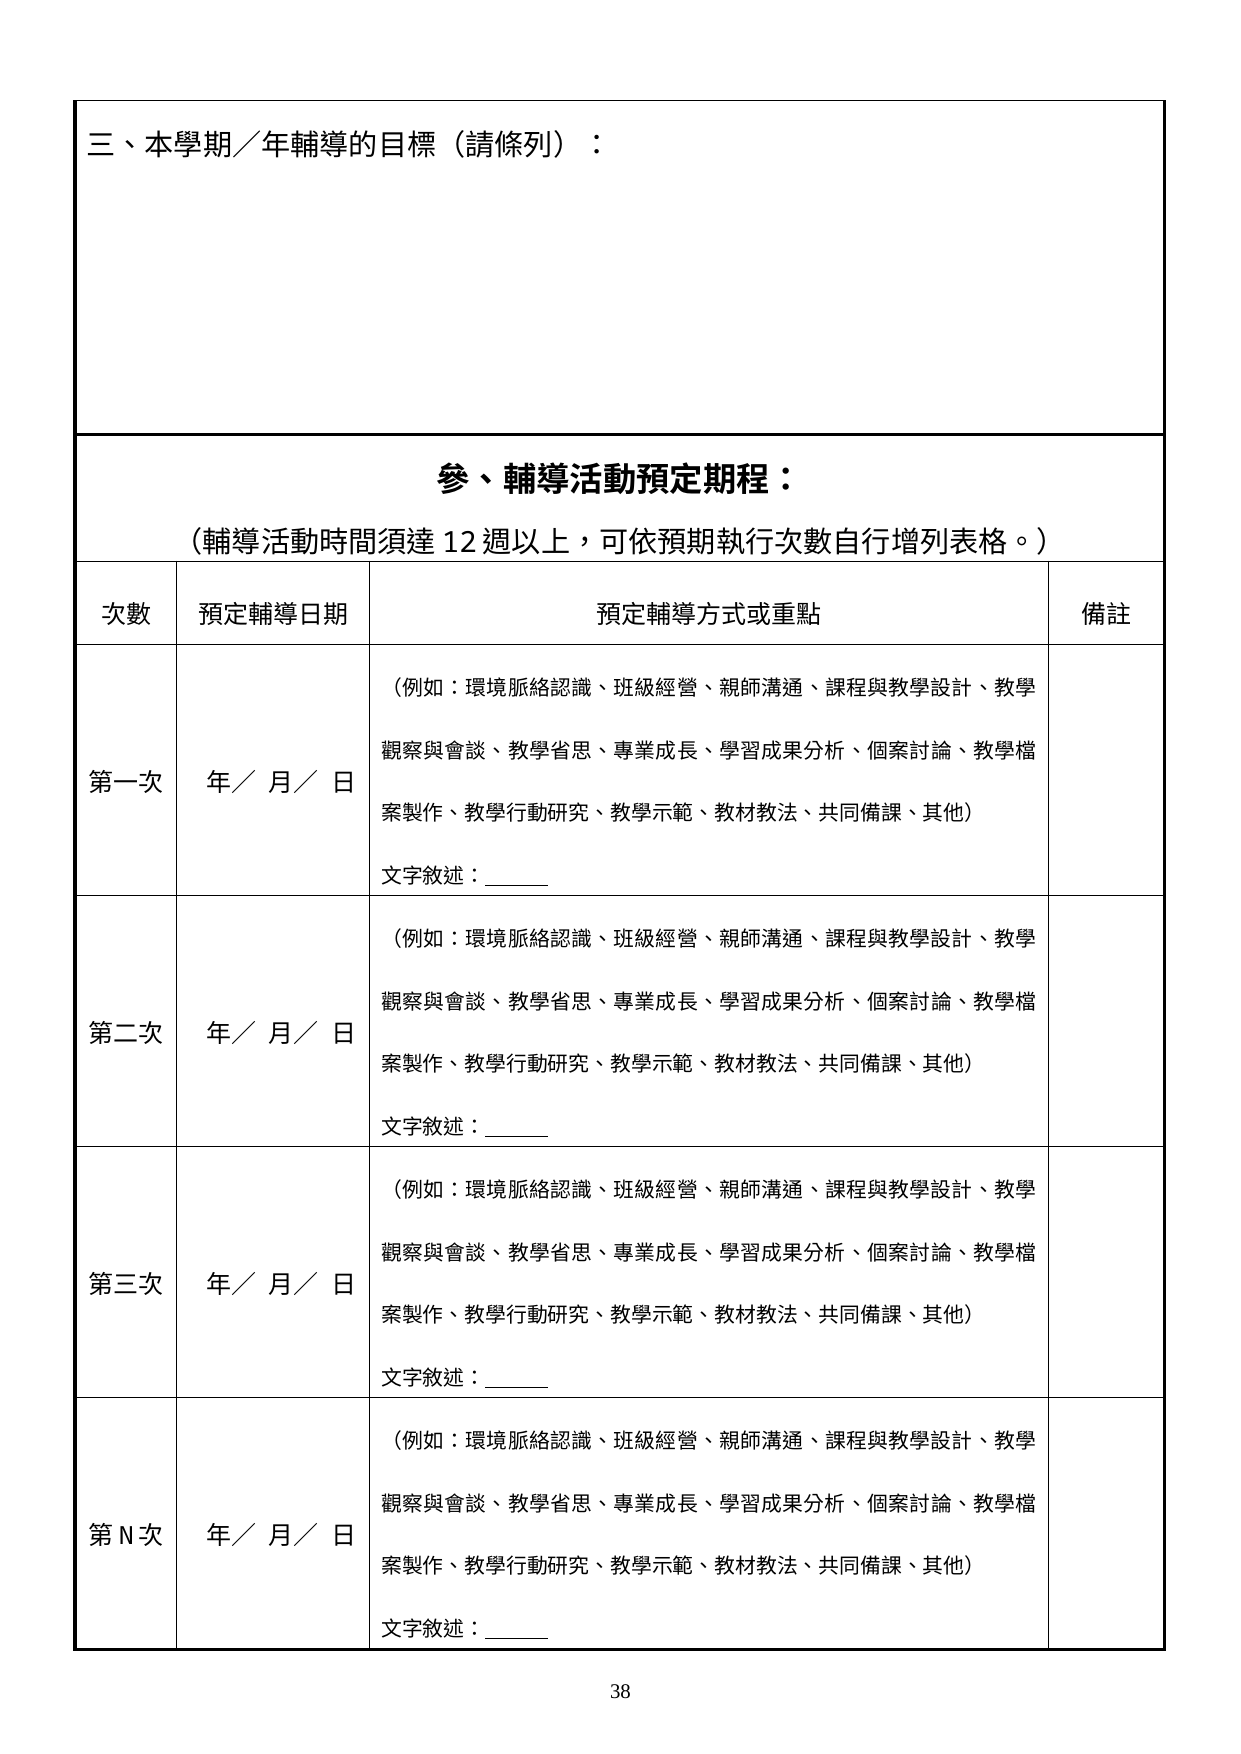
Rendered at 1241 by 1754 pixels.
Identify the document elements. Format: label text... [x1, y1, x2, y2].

table_cell 備註 [1049, 562, 1163, 644]
table_cell 參、輔導活動預定期程： （輔導活動時間須達12週以上，可依預期執行次數自行增列表格。） [77, 436, 1163, 561]
table_cell （例如：環境脈絡認識、班級經營、親師溝通、課程與教學設計、教學觀察與會談、教學省思、專業成長、學習成果分析、個案討論、教學檔案製作、教學行動研究、教學示範、教材教法、共同備課、其他） 文字敘述： [370, 645, 1048, 895]
table_cell [1049, 1398, 1163, 1648]
table_cell 年∕ 月∕ 日 [177, 1147, 369, 1397]
table_cell 預定輔導方式或重點 [370, 562, 1048, 644]
table_cell 年∕ 月∕ 日 [177, 896, 369, 1146]
table_cell [1049, 896, 1163, 1146]
table_cell 次數 [77, 562, 176, 644]
table_cell （例如：環境脈絡認識、班級經營、親師溝通、課程與教學設計、教學觀察與會談、教學省思、專業成長、學習成果分析、個案討論、教學檔案製作、教學行動研究、教學示範、教材教法、共同備課、其他） 文字敘述： [370, 1398, 1048, 1648]
table_cell [1049, 645, 1163, 895]
table_cell 第一次 [77, 645, 176, 895]
table_cell 三、本學期∕年輔導的目標（請條列）： [77, 101, 1163, 432]
table_cell 第N次 [77, 1398, 176, 1648]
table_cell 第三次 [77, 1147, 176, 1397]
table_cell （例如：環境脈絡認識、班級經營、親師溝通、課程與教學設計、教學觀察與會談、教學省思、專業成長、學習成果分析、個案討論、教學檔案製作、教學行動研究、教學示範、教材教法、共同備課、其他） 文字敘述： [370, 896, 1048, 1146]
table_cell 第二次 [77, 896, 176, 1146]
table_cell 預定輔導日期 [177, 562, 369, 644]
table_cell （例如：環境脈絡認識、班級經營、親師溝通、課程與教學設計、教學觀察與會談、教學省思、專業成長、學習成果分析、個案討論、教學檔案製作、教學行動研究、教學示範、教材教法、共同備課、其他） 文字敘述： [370, 1147, 1048, 1397]
table_cell 年∕ 月∕ 日 [177, 1398, 369, 1648]
table_cell [1049, 1147, 1163, 1397]
table_cell 年∕ 月∕ 日 [177, 645, 369, 895]
